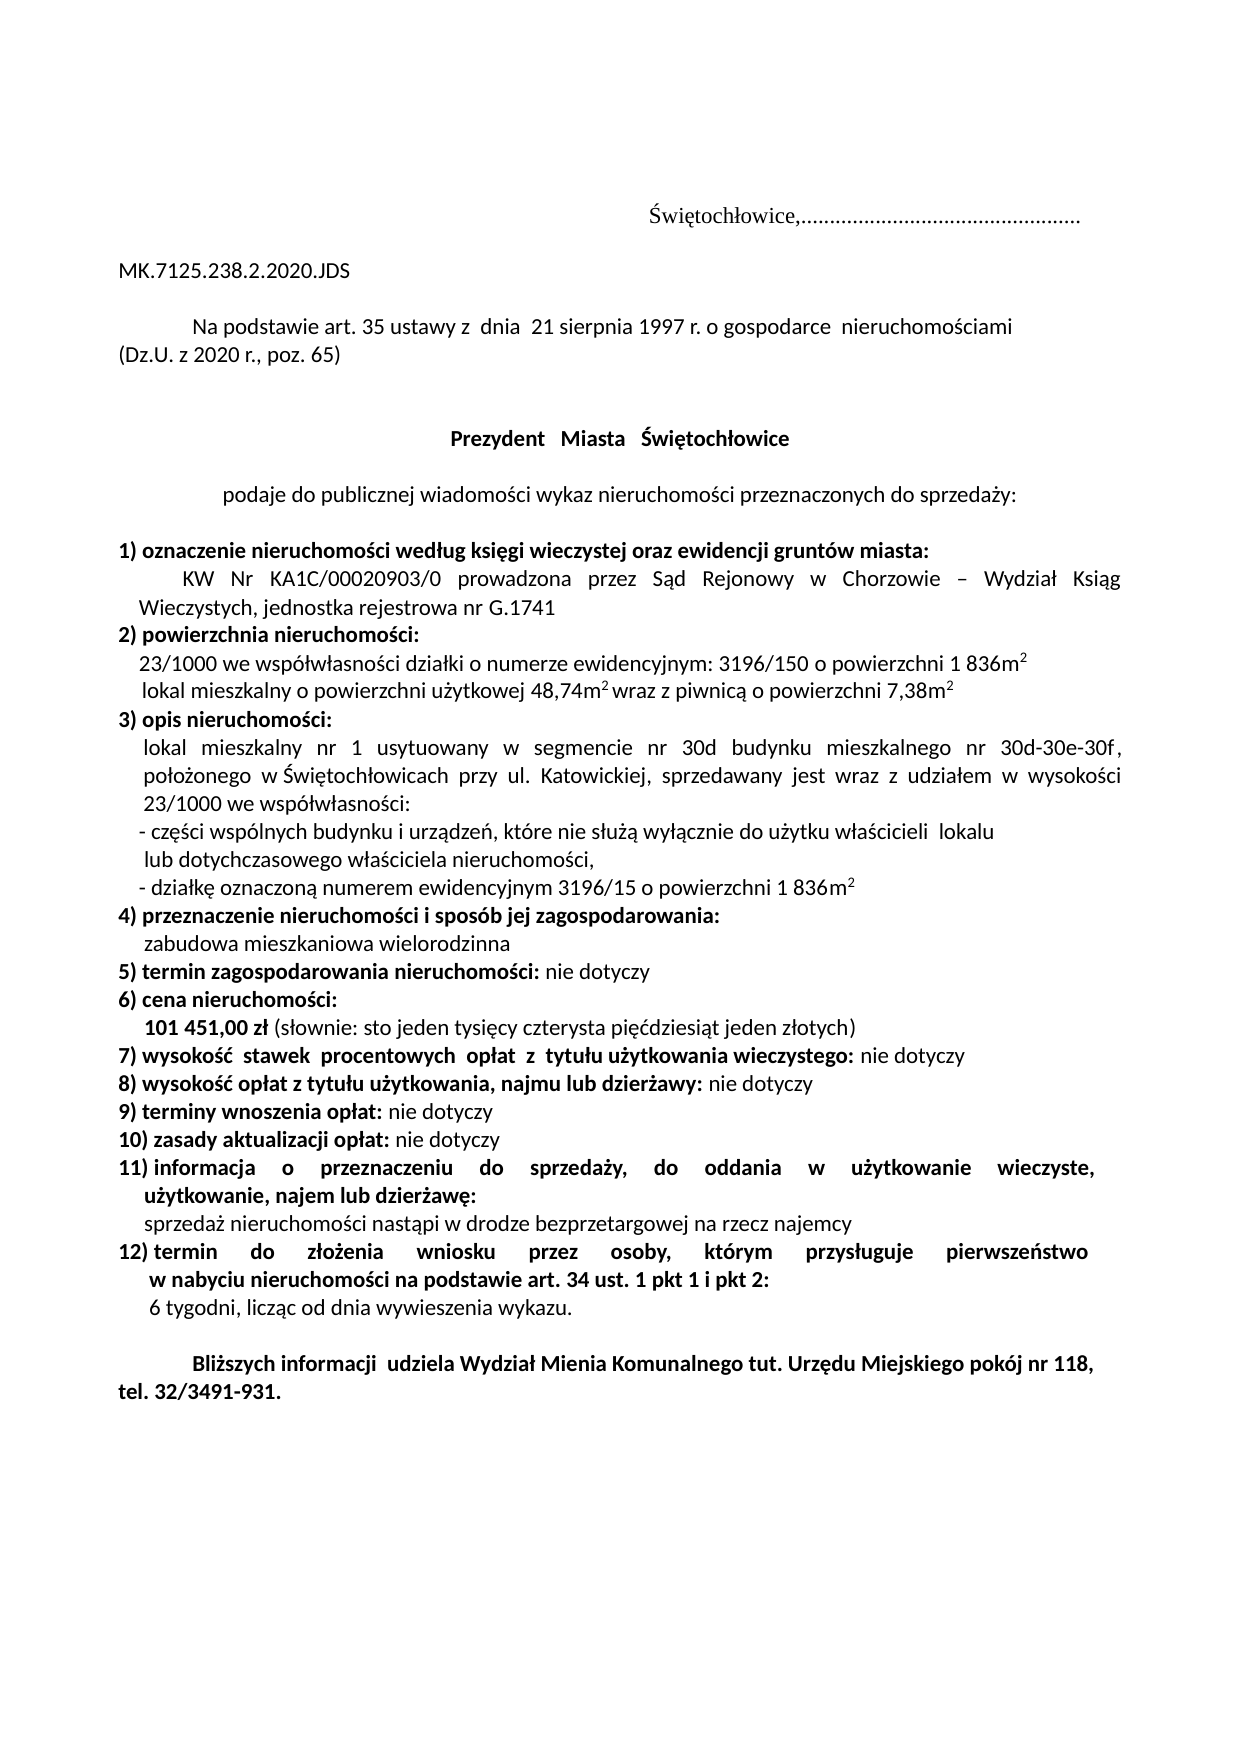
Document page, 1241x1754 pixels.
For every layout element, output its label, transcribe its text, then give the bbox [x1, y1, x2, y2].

text lokal mieszkalny nr 1 usytuowany w segmencie nr 30d budynku mieszkalnego nr 30d-30e-30f, położonego w Świętochłowicach przy ul. Katowickiej, sprzedawany jest wraz z udziałem w wysokości 23/1000 we współwłasności: [143, 733, 1122, 817]
text Na podstawie art. 35 ustawy z dnia 21 sierpnia 1997 r. o gospodarce nieruchomościami [118, 312, 1122, 340]
text - działkę oznaczoną numerem ewidencyjnym 3196/15 o powierzchni 1 836m2 [118, 873, 1122, 901]
text 9) terminy wnoszenia opłat: nie dotyczy [118, 1097, 1122, 1125]
text 11) informacja o przeznaczeniu do sprzedaży, do oddania w użytkowanie wieczyste, użytkowanie, najem lub dzierżawę: [118, 1153, 1122, 1209]
text (Dz.U. z 2020 r., poz. 65) [118, 340, 1122, 368]
text 101 451,00 zł (słownie: sto jeden tysięcy czterysta pięćdziesiąt jeden złotych) [118, 1013, 1122, 1041]
text 3) opis nieruchomości: [118, 705, 1122, 733]
text zabudowa mieszkaniowa wielorodzinna [118, 929, 1122, 957]
text KW Nr KA1C/00020903/0 prowadzona przez Sąd Rejonowy w Chorzowie – Wydział Ksiąg Wieczystych, jednostka rejestrowa nr G.1741 [118, 564, 1122, 621]
text 8) wysokość opłat z tytułu użytkowania, najmu lub dzierżawy: nie dotyczy [118, 1069, 1122, 1097]
text 12) termin do złożenia wniosku przez osoby, którym przysługuje pierwszeństwo w nabyciu nieruchomości na podstawie art. 34 ust. 1 pkt 1 i pkt 2: [118, 1237, 1122, 1293]
text Świętochłowice,................................................. [643, 202, 1122, 228]
text Bliższych informacji udziela Wydział Mienia Komunalnego tut. Urzędu Miejskiego pokój nr 118, [118, 1349, 1122, 1377]
text 4) przeznaczenie nieruchomości i sposób jej zagospodarowania: [118, 901, 1122, 929]
text 1) oznaczenie nieruchomości według księgi wieczystej oraz ewidencji gruntów miasta: [118, 537, 1122, 564]
text sprzedaż nieruchomości nastąpi w drodze bezprzetargowej na rzecz najemcy [118, 1209, 1122, 1237]
text 5) termin zagospodarowania nieruchomości: nie dotyczy [118, 957, 1122, 985]
text Prezydent Miasta Świętochłowice [118, 424, 1122, 452]
text MK.7125.238.2.2020.JDS [118, 256, 1122, 284]
text 10) zasady aktualizacji opłat: nie dotyczy [118, 1125, 1122, 1153]
text 6 tygodni, licząc od dnia wywieszenia wykazu. [118, 1293, 1122, 1321]
text podaje do publicznej wiadomości wykaz nieruchomości przeznaczonych do sprzedaży: [118, 481, 1122, 508]
text 2) powierzchnia nieruchomości: [118, 621, 1122, 649]
text 23/1000 we współwłasności działki o numerze ewidencyjnym: 3196/150 o powierzchni 1 836m2 [118, 649, 1122, 677]
text tel. 32/3491-931. [118, 1377, 1122, 1405]
text lokal mieszkalny o powierzchni użytkowej 48,74m2 wraz z piwnicą o powierzchni 7,38m2 [142, 677, 1122, 705]
text 7) wysokość stawek procentowych opłat z tytułu użytkowania wieczystego: nie dotyczy [118, 1041, 1122, 1069]
text lub dotychczasowego właściciela nieruchomości, [118, 845, 1122, 873]
text - części wspólnych budynku i urządzeń, które nie służą wyłącznie do użytku właścicieli lokalu [118, 817, 1122, 845]
text 6) cena nieruchomości: [118, 985, 1122, 1013]
